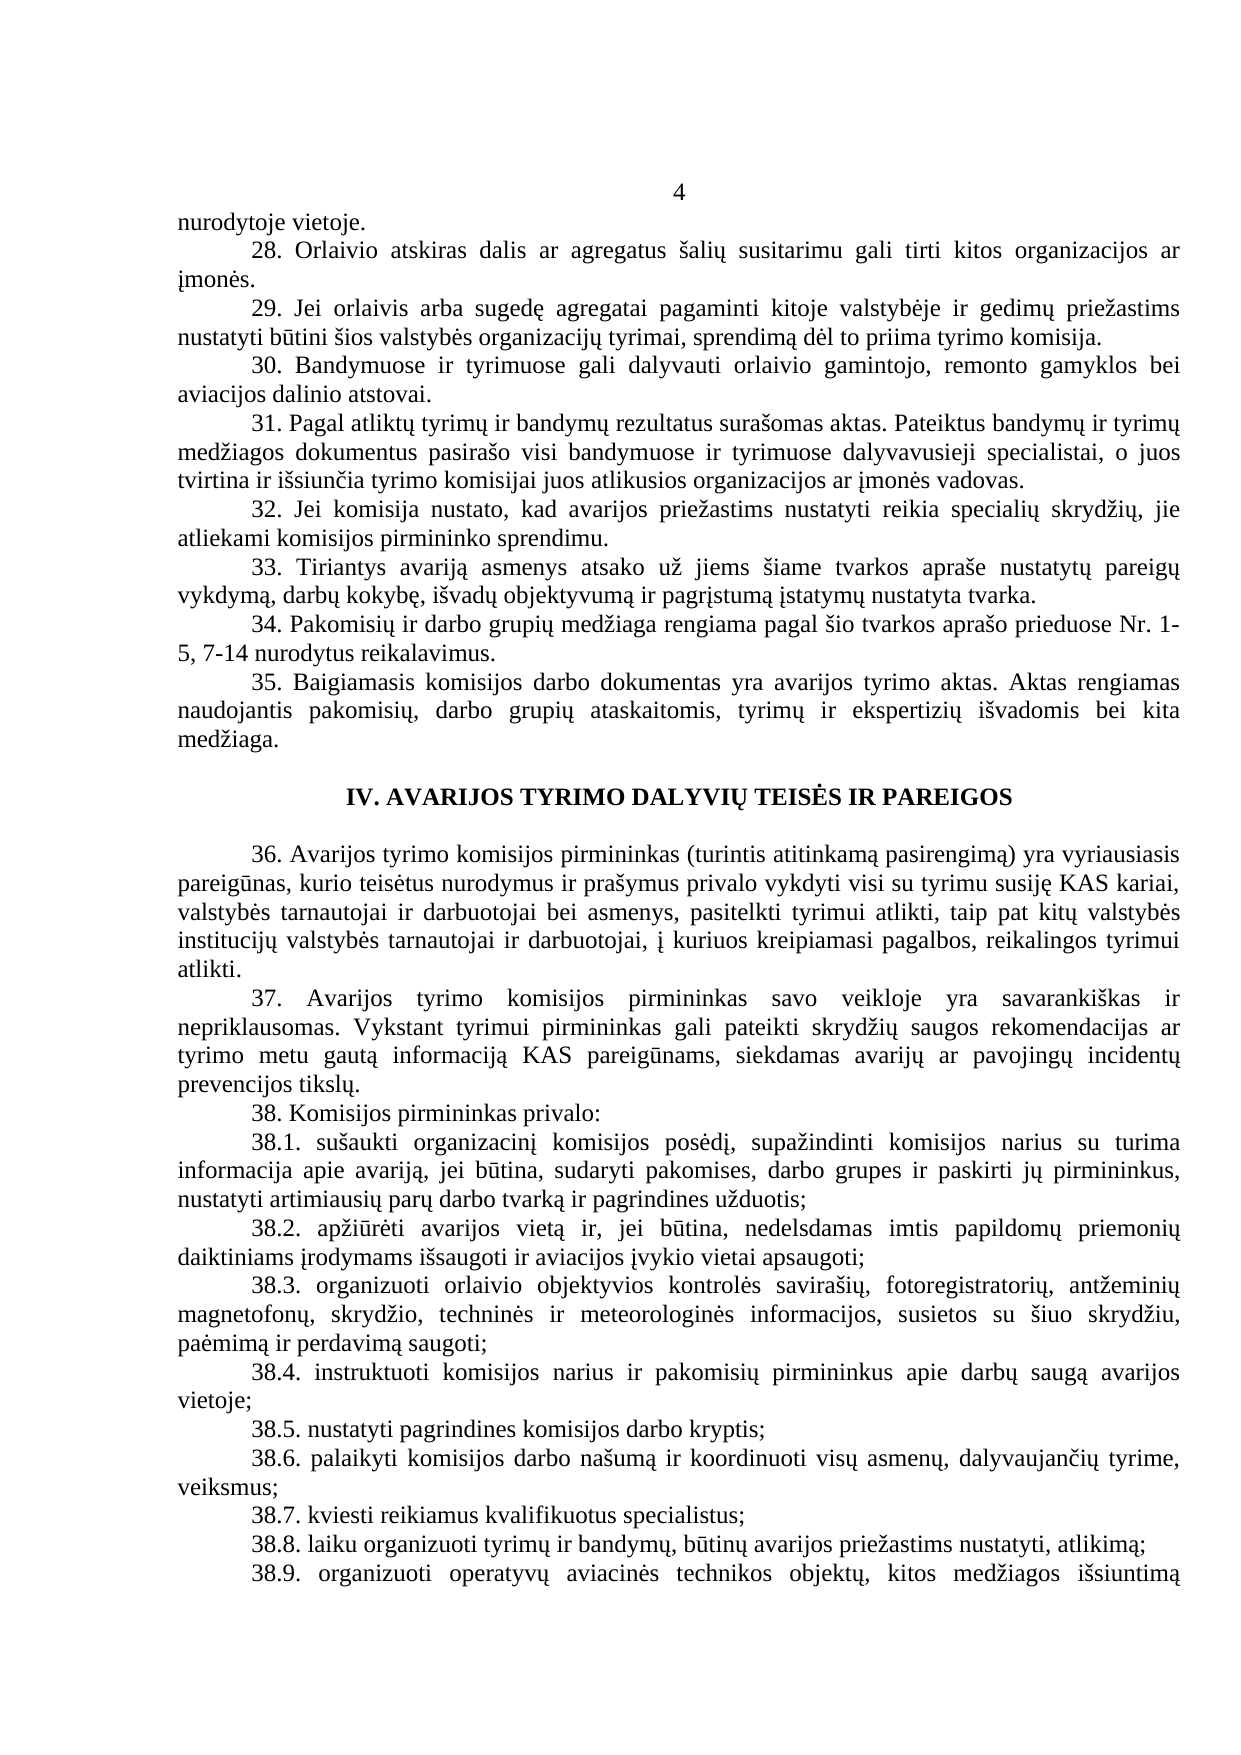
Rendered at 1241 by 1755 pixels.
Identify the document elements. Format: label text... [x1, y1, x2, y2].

text nurodytoje vietoje. [177, 207, 1181, 235]
text 31. Pagal atliktų tyrimų ir bandymų rezultatus surašomas aktas. Pateiktus bandymų ir tyrimų medžiagos dokumentus pasirašo visi bandymuose ir tyrimuose dalyvavusieji specialistai, o juos tvirtina ir išsiunčia tyrimo komisijai juos atlikusios organizacijos ar įmonės vadovas. [177, 408, 1181, 494]
text 36. Avarijos tyrimo komisijos pirmininkas (turintis atitinkamą pasirengimą) yra vyriausiasis pareigūnas, kurio teisėtus nurodymus ir prašymus privalo vykdyti visi su tyrimu susiję KAS kariai, valstybės tarnautojai ir darbuotojai bei asmenys, pasitelkti tyrimui atlikti, taip pat kitų valstybės institucijų valstybės tarnautojai ir darbuotojai, į kuriuos kreipiamasi pagalbos, reikalingos tyrimui atlikti. [177, 839, 1181, 983]
text 38.7. kviesti reikiamus kvalifikuotus specialistus; [177, 1500, 1181, 1529]
text 28. Orlaivio atskiras dalis ar agregatus šalių susitarimu gali tirti kitos organizacijos ar įmonės. [177, 235, 1181, 293]
text 38.1. sušaukti organizacinį komisijos posėdį, supažindinti komisijos narius su turima informacija apie avariją, jei būtina, sudaryti pakomises, darbo grupes ir paskirti jų pirmininkus, nustatyti artimiausių parų darbo tvarką ir pagrindines užduotis; [177, 1127, 1181, 1213]
text 37. Avarijos tyrimo komisijos pirmininkas savo veikloje yra savarankiškas ir nepriklausomas. Vykstant tyrimui pirmininkas gali pateikti skrydžių saugos rekomendacijas ar tyrimo metu gautą informaciją KAS pareigūnams, siekdamas avarijų ar pavojingų incidentų prevencijos tikslų. [177, 983, 1181, 1098]
text 30. Bandymuose ir tyrimuose gali dalyvauti orlaivio gamintojo, remonto gamyklos bei aviacijos dalinio atstovai. [177, 350, 1181, 408]
text 32. Jei komisija nustato, kad avarijos priežastims nustatyti reikia specialių skrydžių, jie atliekami komisijos pirmininko sprendimu. [177, 494, 1181, 552]
text 35. Baigiamasis komisijos darbo dokumentas yra avarijos tyrimo aktas. Aktas rengiamas naudojantis pakomisių, darbo grupių ataskaitomis, tyrimų ir ekspertizių išvadomis bei kita medžiaga. [177, 667, 1181, 753]
text 29. Jei orlaivis arba sugedę agregatai pagaminti kitoje valstybėje ir gedimų priežastims nustatyti būtini šios valstybės organizacijų tyrimai, sprendimą dėl to priima tyrimo komisija. [177, 293, 1181, 350]
text IV. AVARIJOS TYRIMO DALYVIŲ TEISĖS IR PAREIGOS [177, 782, 1181, 810]
text 38.3. organizuoti orlaivio objektyvios kontrolės savirašių, fotoregistratorių, antžeminių magnetofonų, skrydžio, techninės ir meteorologinės informacijos, susietos su šiuo skrydžiu, paėmimą ir perdavimą saugoti; [177, 1270, 1181, 1357]
text 38.8. laiku organizuoti tyrimų ir bandymų, būtinų avarijos priežastims nustatyti, atlikimą; [177, 1529, 1181, 1558]
text 38.2. apžiūrėti avarijos vietą ir, jei būtina, nedelsdamas imtis papildomų priemonių daiktiniams įrodymams išsaugoti ir aviacijos įvykio vietai apsaugoti; [177, 1213, 1181, 1270]
text 38. Komisijos pirmininkas privalo: [177, 1098, 1181, 1127]
text 34. Pakomisių ir darbo grupių medžiaga rengiama pagal šio tvarkos aprašo prieduose Nr. 1-5, 7-14 nurodytus reikalavimus. [177, 609, 1181, 667]
text 33. Tiriantys avariją asmenys atsako už jiems šiame tvarkos apraše nustatytų pareigų vykdymą, darbų kokybę, išvadų objektyvumą ir pagrįstumą įstatymų nustatyta tvarka. [177, 552, 1181, 609]
text 38.4. instruktuoti komisijos narius ir pakomisių pirmininkus apie darbų saugą avarijos vietoje; [177, 1357, 1181, 1414]
text 38.5. nustatyti pagrindines komisijos darbo kryptis; [177, 1414, 1181, 1443]
text 38.9. organizuoti operatyvų aviacinės technikos objektų, kitos medžiagos išsiuntimą [177, 1558, 1181, 1587]
text 38.6. palaikyti komisijos darbo našumą ir koordinuoti visų asmenų, dalyvaujančių tyrime, veiksmus; [177, 1443, 1181, 1500]
